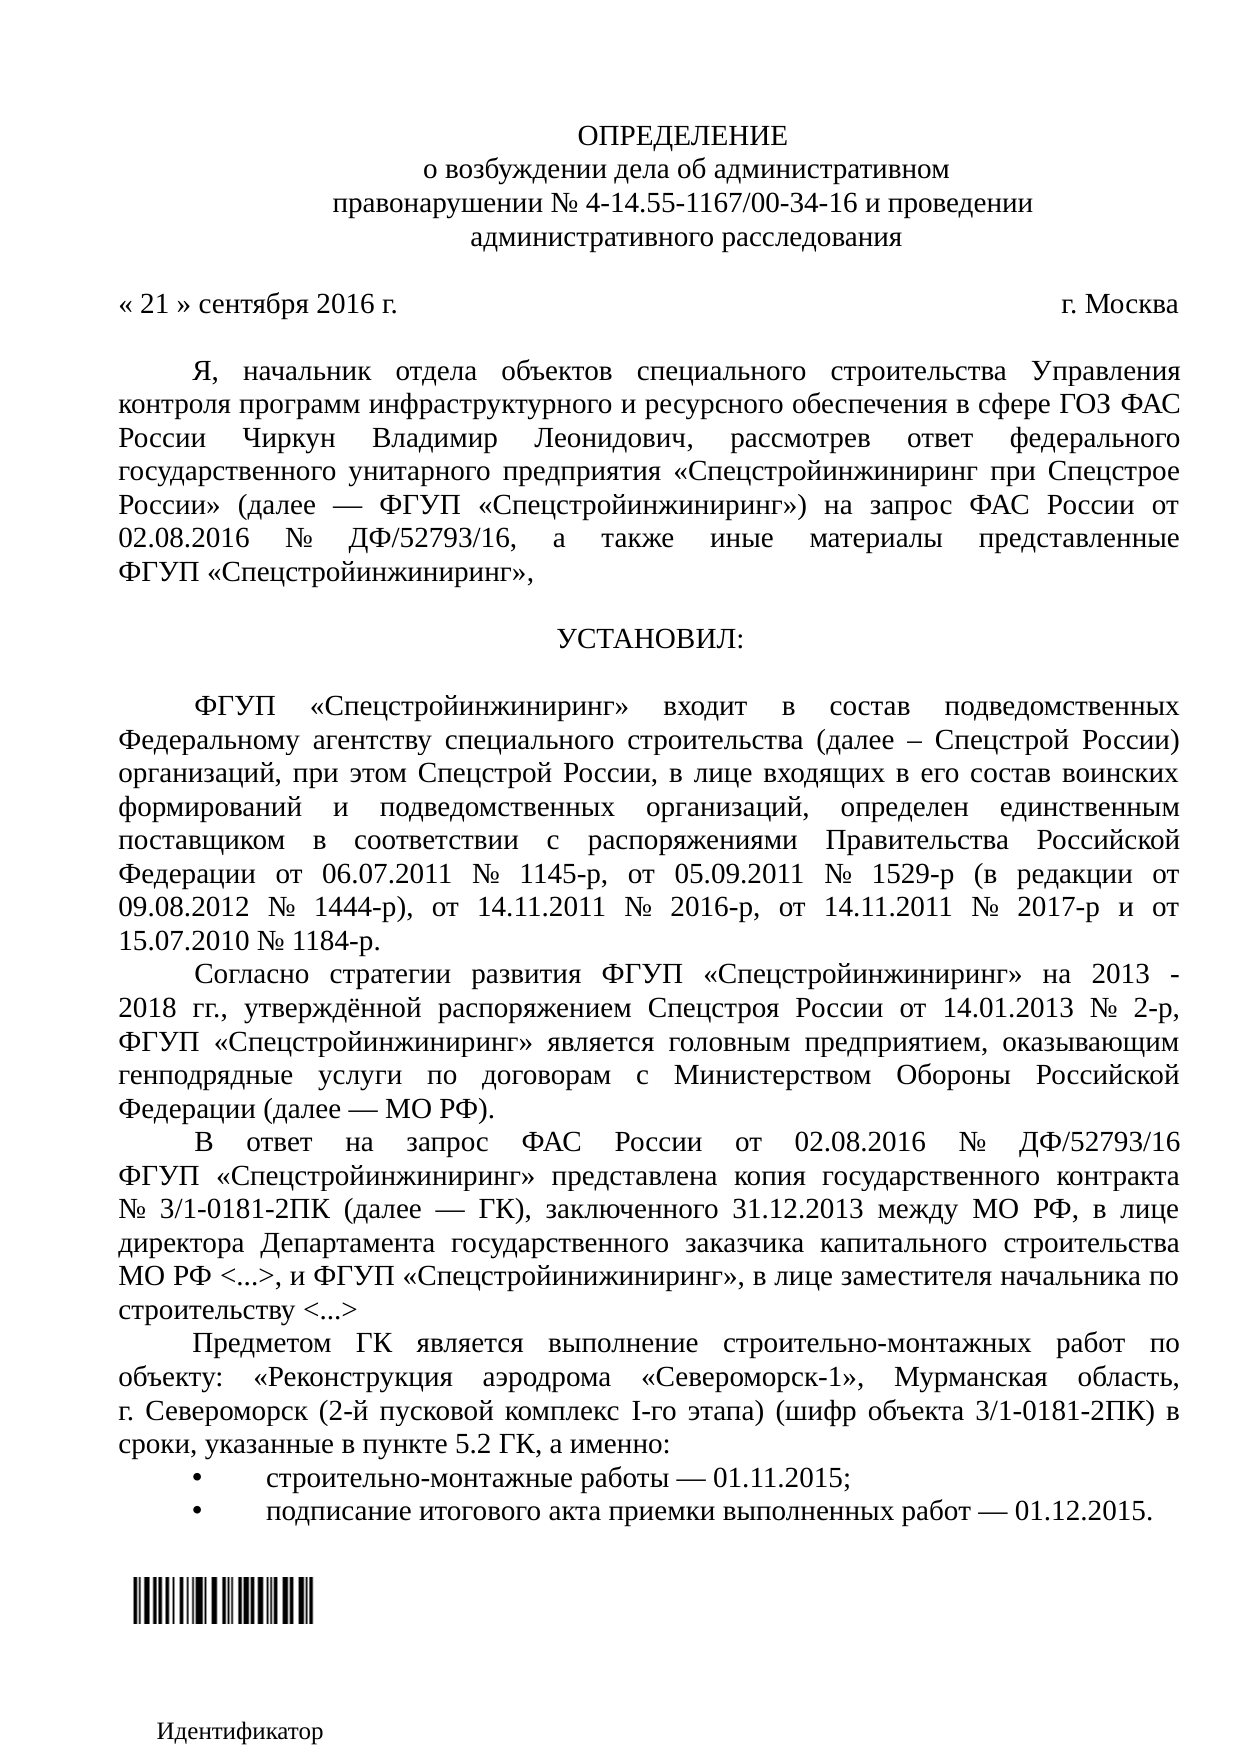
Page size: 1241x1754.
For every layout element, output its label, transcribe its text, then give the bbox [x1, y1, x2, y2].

text Согласно стратегии развития ФГУП «Спецстройинжиниринг» на 2013 - 2018 гг., утверждённой распоряжением Спецстроя России от 14.01.2013 № 2-р, ФГУП «Спецстройинжиниринг» является головным предприятием, оказывающим генподрядные услуги по договорам с Министерством Обороны Российской Федерации (далее — МО РФ). [118, 957, 1181, 1124]
list подписание итогового акта приемки выполненных работ — 01.12.2015. [118, 1493, 1181, 1527]
text ОПРЕДЕЛЕНИЕ [118, 118, 1181, 152]
text административного расследования [118, 219, 1181, 252]
text В ответ на запрос ФАС России от 02.08.2016 № ДФ/52793/16 ФГУП «Спецстройинжиниринг» представлена копия государственного контракта № 3/1-0181-2ПК (далее — ГК), заключенного 31.12.2013 между МО РФ, в лице директора Департамента государственного заказчика капитального строительства МО РФ <...>, и ФГУП «Спецстройинижиниринг», в лице заместителя начальника по строительству <...> [118, 1124, 1181, 1326]
list строительно-монтажные работы — 01.11.2015; [118, 1460, 1181, 1493]
text « 21 » сентября 2016 г. г. Москва [118, 286, 1181, 319]
text правонарушении № 4-14.55-1167/00-34-16 и проведении [118, 185, 1181, 219]
text Я, начальник отдела объектов специального строительства Управления контроля программ инфраструктурного и ресурсного обеспечения в сфере ГОЗ ФАС России Чиркун Владимир Леонидович, рассмотрев ответ федерального государственного унитарного предприятия «Спецстройинжиниринг при Спецстрое России» (далее — ФГУП «Спецстройинжиниринг») на запрос ФАС России от 02.08.2016 № ДФ/52793/16, а также иные материалы представленные ФГУП «Спецстройинжиниринг», [118, 353, 1181, 588]
text ФГУП «Спецстройинжиниринг» входит в состав подведомственных Федеральному агентству специального строительства (далее – Спецстрой России) организаций, при этом Спецстрой России, в лице входящих в его состав воинских формирований и подведомственных организаций, определен единственным поставщиком в соответствии с распоряжениями Правительства Российской Федерации от 06.07.2011 № 1145-р, от 05.09.2011 № 1529-р (в редакции от 09.08.2012 № 1444-р), от 14.11.2011 № 2016-р, от 14.11.2011 № 2017-р и от 15.07.2010 № 1184-р. [118, 688, 1181, 957]
text о возбуждении дела об административном [118, 152, 1181, 185]
text Предметом ГК является выполнение строительно-монтажных работ по объекту: «Реконструкция аэродрома «Североморск-1», Мурманская область, г. Североморск (2-й пусковой комплекс I-го этапа) (шифр объекта 3/1-0181-2ПК) в сроки, указанные в пункте 5.2 ГК, а именно: [118, 1326, 1181, 1460]
text УСТАНОВИЛ: [118, 621, 1181, 655]
picture [118, 1577, 331, 1624]
